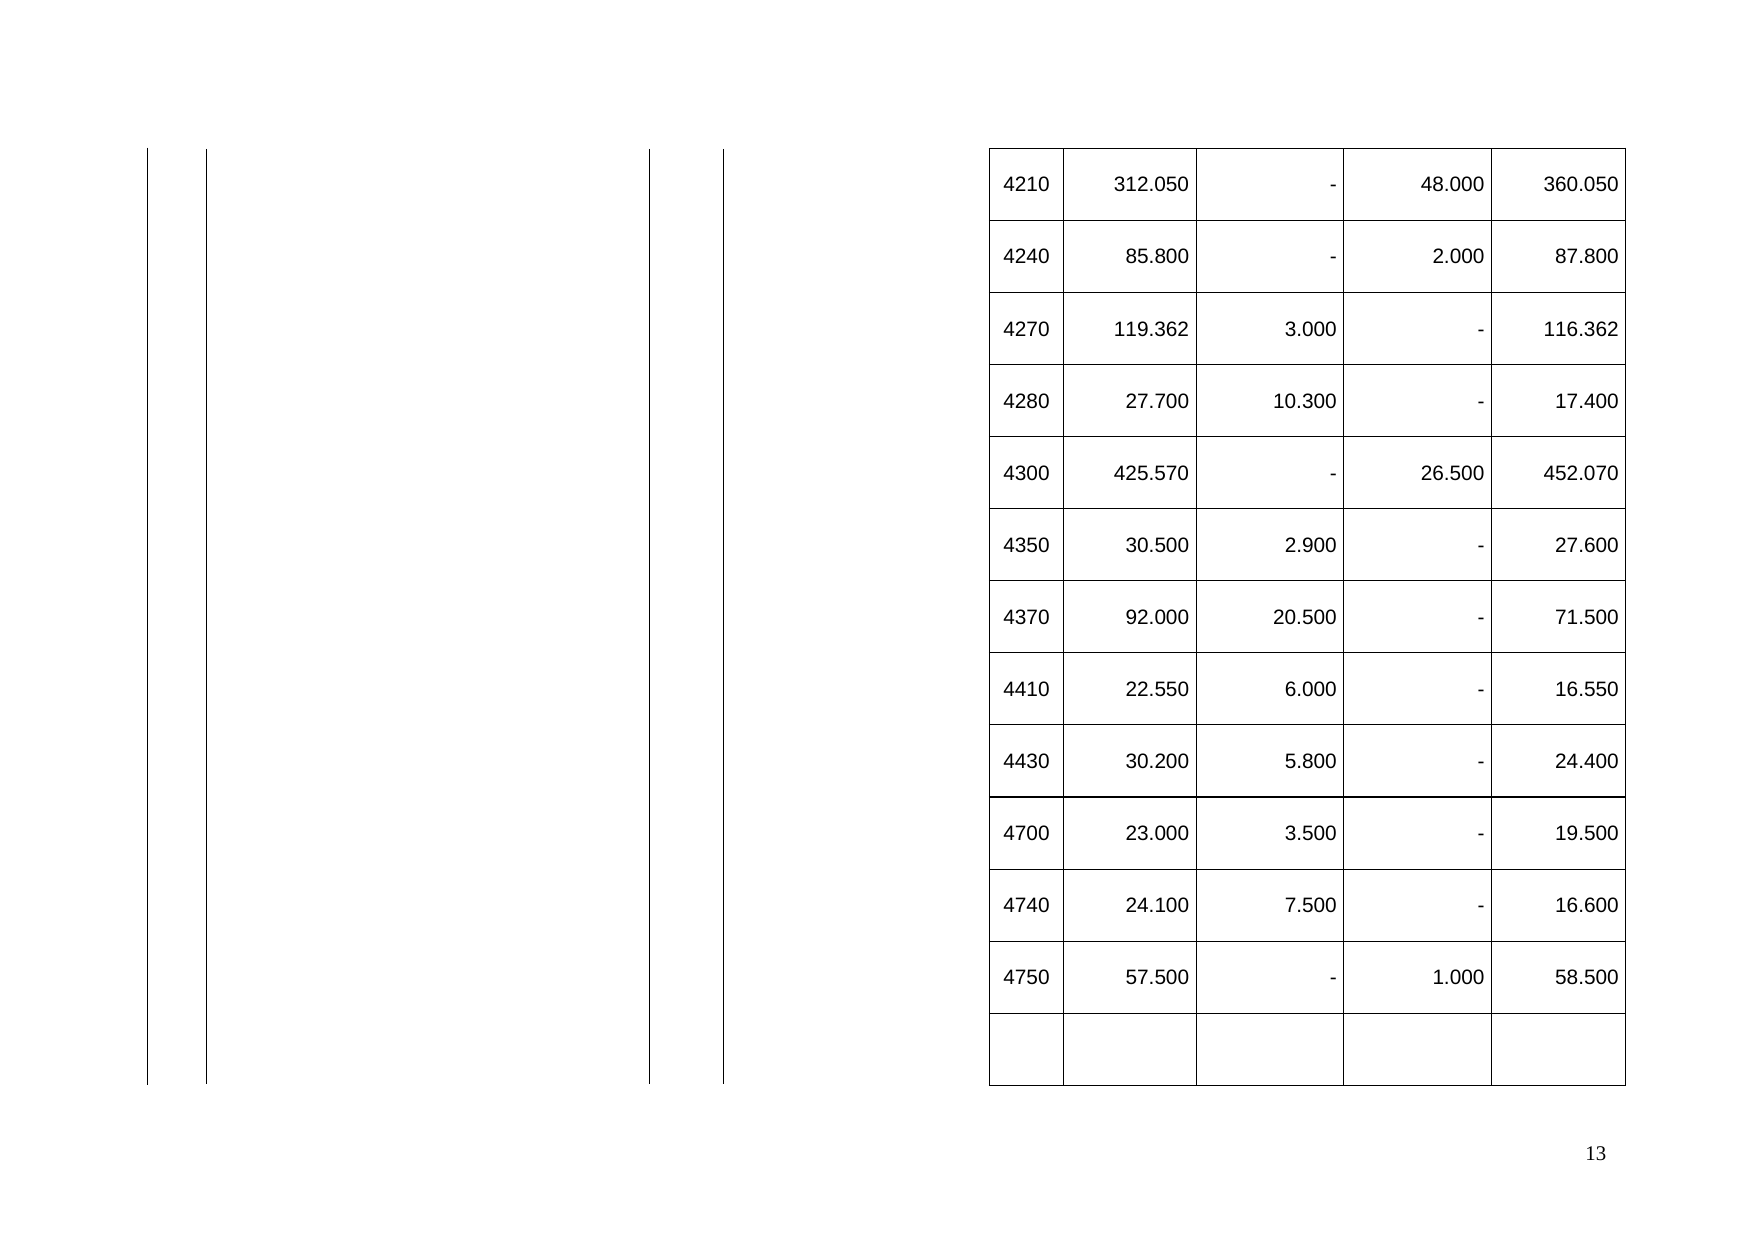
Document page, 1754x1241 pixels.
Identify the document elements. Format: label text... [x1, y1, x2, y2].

table_cell [724, 796, 989, 868]
table_cell 116.362 [1492, 293, 1625, 364]
table_cell 1.000 [1344, 942, 1491, 1013]
table_cell - [1344, 870, 1491, 941]
table_cell [207, 220, 649, 292]
table_cell 4270 [990, 293, 1063, 364]
table_cell - [1344, 293, 1491, 364]
table_cell 4370 [990, 581, 1063, 652]
table_cell 27.700 [1064, 365, 1196, 436]
table_cell 17.400 [1492, 365, 1625, 436]
table_cell 4300 [990, 437, 1063, 508]
table_cell [990, 1014, 1063, 1085]
table_cell [207, 148, 649, 220]
table_cell 22.550 [1064, 653, 1196, 724]
table_cell - [1197, 149, 1343, 220]
table_cell [650, 220, 723, 292]
table_cell [148, 1013, 207, 1085]
table_cell [148, 869, 206, 941]
table_cell [148, 364, 206, 436]
table_cell [148, 220, 206, 292]
table_cell [650, 869, 723, 941]
table_cell [724, 941, 989, 1013]
table_cell [148, 148, 206, 220]
table_cell [650, 292, 723, 364]
table_cell 4210 [990, 149, 1063, 220]
table_cell 5.800 [1197, 725, 1343, 796]
table_cell - [1344, 653, 1491, 724]
table_cell 452.070 [1492, 437, 1625, 508]
table_cell [207, 1013, 650, 1085]
table_cell 87.800 [1492, 221, 1625, 292]
table_cell 3.500 [1197, 798, 1343, 868]
table_cell 30.500 [1064, 509, 1196, 580]
table_cell 20.500 [1197, 581, 1343, 652]
table_cell 85.800 [1064, 221, 1196, 292]
table_cell [207, 580, 649, 652]
table_cell 71.500 [1492, 581, 1625, 652]
table_cell 58.500 [1492, 942, 1625, 1013]
table_cell 27.600 [1492, 509, 1625, 580]
table_cell [650, 652, 723, 724]
table_cell 4740 [990, 870, 1063, 941]
table_cell [650, 364, 723, 436]
table_cell [207, 941, 649, 1013]
table_cell [207, 292, 649, 364]
table_cell 4750 [990, 942, 1063, 1013]
table_cell [724, 220, 989, 292]
table_cell [650, 1013, 724, 1085]
table_cell 312.050 [1064, 149, 1196, 220]
table_cell 2.000 [1344, 221, 1491, 292]
table_cell 23.000 [1064, 798, 1196, 868]
table_cell 7.500 [1197, 870, 1343, 941]
table_cell - [1197, 221, 1343, 292]
table_cell [724, 436, 989, 508]
table_cell 4700 [990, 798, 1063, 868]
table_cell 4430 [990, 725, 1063, 796]
table_cell 425.570 [1064, 437, 1196, 508]
table_cell - [1197, 437, 1343, 508]
table_cell [650, 508, 723, 580]
table_cell [1197, 1014, 1343, 1085]
table_cell [207, 652, 649, 724]
table_cell 10.300 [1197, 365, 1343, 436]
table_cell [724, 508, 989, 580]
table_cell 360.050 [1492, 149, 1625, 220]
table_cell 92.000 [1064, 581, 1196, 652]
table_cell [650, 796, 723, 868]
table_cell [207, 796, 649, 868]
table_cell [207, 436, 649, 508]
table_cell 119.362 [1064, 293, 1196, 364]
table_cell [207, 724, 649, 796]
table_cell - [1344, 365, 1491, 436]
table_cell [148, 652, 206, 724]
table_cell 19.500 [1492, 798, 1625, 868]
table_cell [724, 652, 989, 724]
table_cell [650, 724, 723, 796]
table_cell [1492, 1014, 1625, 1085]
table_cell [148, 292, 206, 364]
table_cell 26.500 [1344, 437, 1491, 508]
table_cell 4280 [990, 365, 1063, 436]
table_cell [148, 724, 206, 796]
table_cell [1344, 1014, 1491, 1085]
table_cell - [1344, 798, 1491, 868]
table_cell [724, 580, 989, 652]
table_cell [724, 1013, 989, 1085]
table_cell 48.000 [1344, 149, 1491, 220]
table_cell [724, 869, 989, 941]
table_cell [148, 941, 206, 1013]
table_cell [207, 364, 649, 436]
table_cell [724, 292, 989, 364]
table_cell 3.000 [1197, 293, 1343, 364]
table_cell 24.100 [1064, 870, 1196, 941]
table_cell - [1344, 581, 1491, 652]
table_cell 2.900 [1197, 509, 1343, 580]
table_cell [650, 148, 723, 220]
table_cell 4350 [990, 509, 1063, 580]
table_cell [724, 364, 989, 436]
table_cell [148, 796, 206, 868]
table_cell 4410 [990, 653, 1063, 724]
table_cell [1064, 1014, 1196, 1085]
table_cell 24.400 [1492, 725, 1625, 796]
table_cell - [1344, 509, 1491, 580]
table_cell 57.500 [1064, 942, 1196, 1013]
table_cell 4240 [990, 221, 1063, 292]
table_cell [148, 436, 206, 508]
table_cell [148, 508, 206, 580]
table_cell [724, 724, 989, 796]
table_cell 30.200 [1064, 725, 1196, 796]
table_cell [207, 869, 649, 941]
table_cell [650, 436, 723, 508]
table_cell 6.000 [1197, 653, 1343, 724]
table_cell 16.600 [1492, 870, 1625, 941]
table_cell 16.550 [1492, 653, 1625, 724]
table_cell - [1197, 942, 1343, 1013]
table_cell [724, 148, 989, 220]
table_cell [148, 580, 206, 652]
table_cell [650, 941, 723, 1013]
table_cell [650, 580, 723, 652]
table_cell [207, 508, 649, 580]
table_cell - [1344, 725, 1491, 796]
